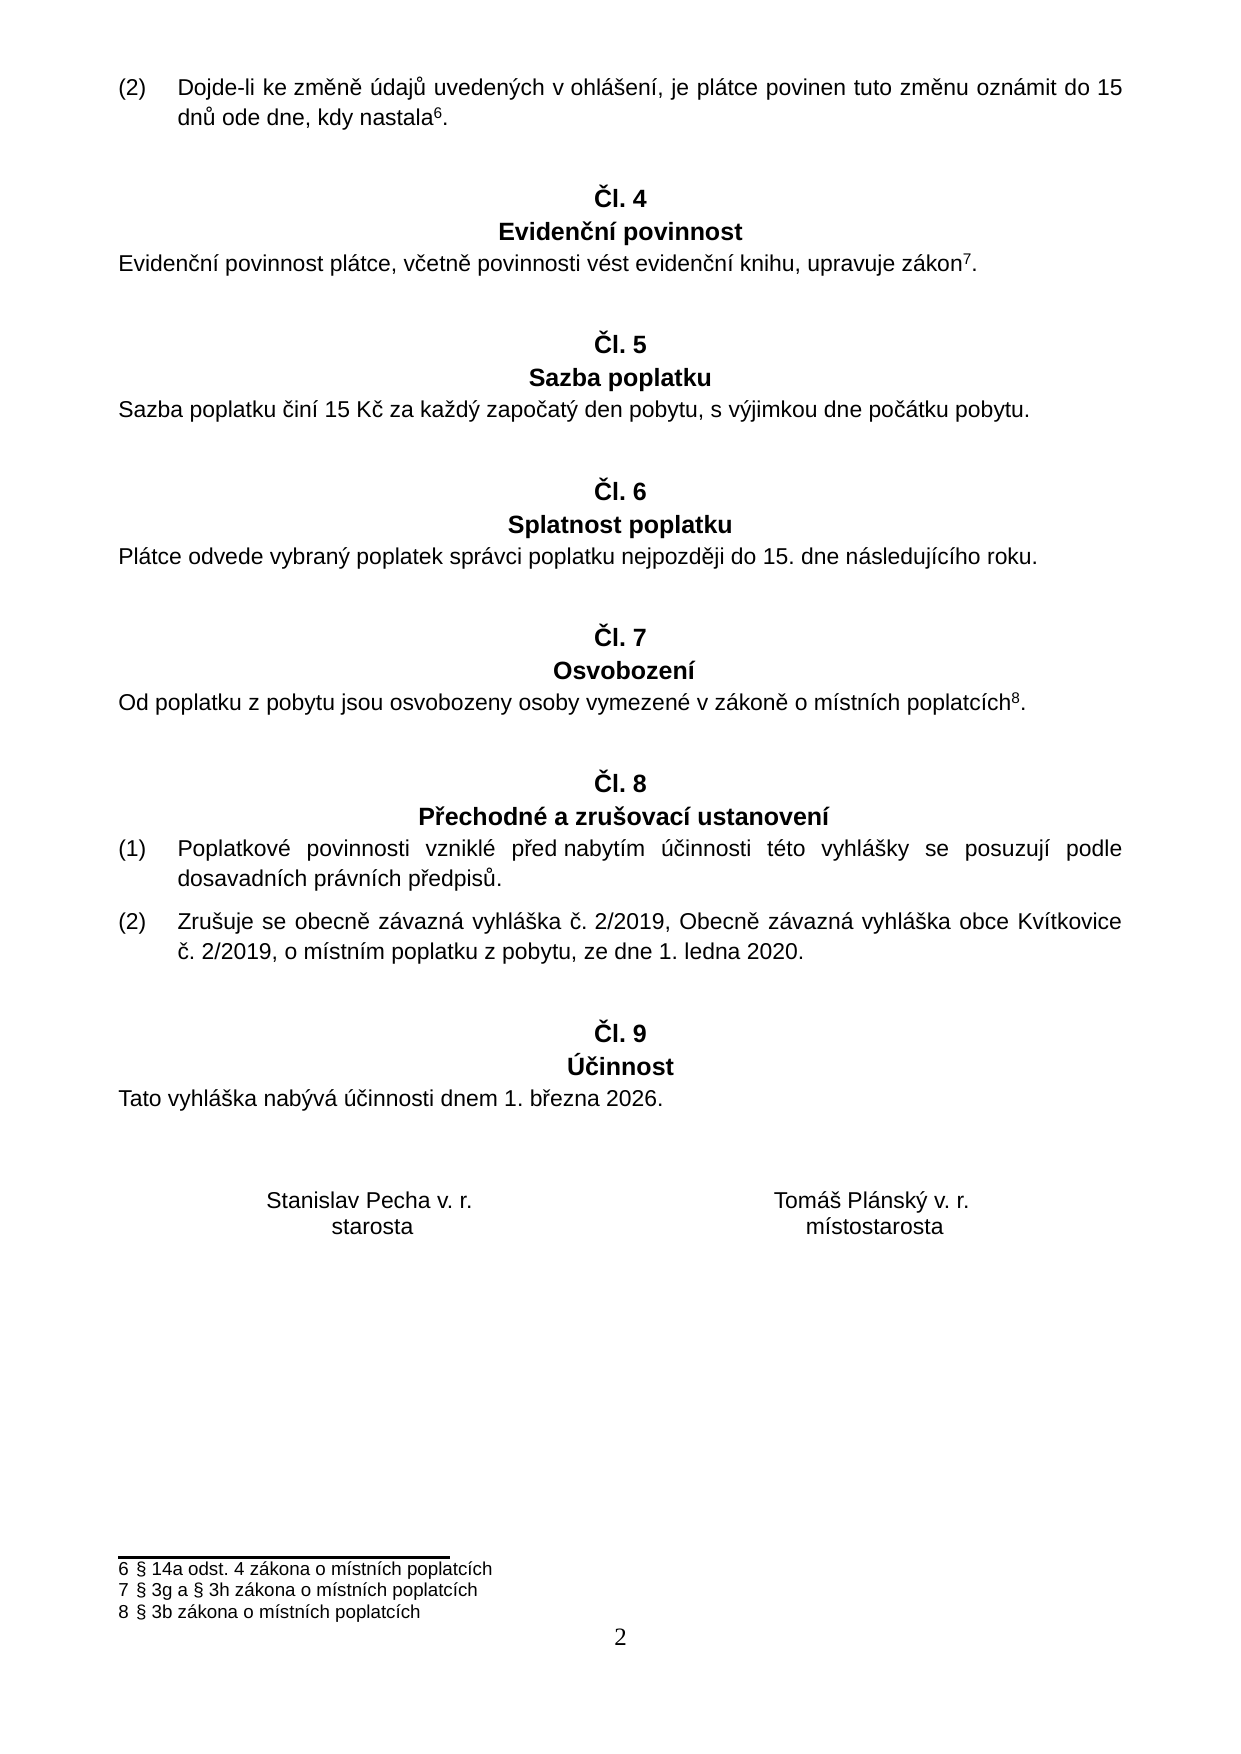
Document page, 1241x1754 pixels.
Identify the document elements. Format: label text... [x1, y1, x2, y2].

text Plátce odvede vybraný poplatek správci poplatku nejpozději do 15. dne následujícího roku. [118, 543, 1122, 569]
text § 3g a § 3h zákona o místních poplatcích [118, 1579, 1122, 1601]
text Od poplatku z pobytu jsou osvobozeny osoby vymezené v zákoně o místních poplatcích. [118, 689, 1122, 715]
list Poplatkové povinnosti vzniklé před nabytím účinnosti této vyhlášky se posuzují podle dosavadních právních předpisů. [118, 835, 1122, 892]
list Zrušuje se obecně závazná vyhláška č. 2/2019, Obecně závazná vyhláška obce Kvítkovice č. 2/2019, o místním poplatku z pobytu, ze dne 1. ledna 2020. [118, 908, 1122, 965]
text Tato vyhláška nabývá účinnosti dnem 1. března 2026. [118, 1084, 1122, 1111]
list § 14a odst. 4 zákona o místních poplatcích [118, 1558, 1122, 1579]
subtitle Čl. 7 Osvobození [118, 623, 1122, 685]
subtitle Čl. 4 Evidenční povinnost [118, 184, 1122, 246]
table_cell [118, 1245, 620, 1363]
text Evidenční povinnost plátce, včetně povinnosti vést evidenční knihu, upravuje zákon. [118, 250, 1122, 277]
text § 3b zákona o místních poplatcích [118, 1601, 1122, 1622]
table_header Tomáš Plánský v. r. místostarosta [620, 1127, 1122, 1245]
subtitle Čl. 6 Splatnost poplatku [118, 477, 1122, 538]
text Sazba poplatku činí 15 Kč za každý započatý den pobytu, s výjimkou dne počátku pobytu. [118, 396, 1122, 423]
list Dojde-li ke změně údajů uvedených v ohlášení, je plátce povinen tuto změnu oznámit do 15 dnů ode dne, kdy nastala. [118, 74, 1122, 130]
subtitle Čl. 8 Přechodné a zrušovací ustanovení [118, 769, 1122, 831]
subtitle Čl. 5 Sazba poplatku [118, 330, 1122, 392]
table_cell [620, 1245, 1122, 1363]
table_header Stanislav Pecha v. r. starosta [118, 1127, 620, 1245]
subtitle Čl. 9 Účinnost [118, 1018, 1122, 1080]
